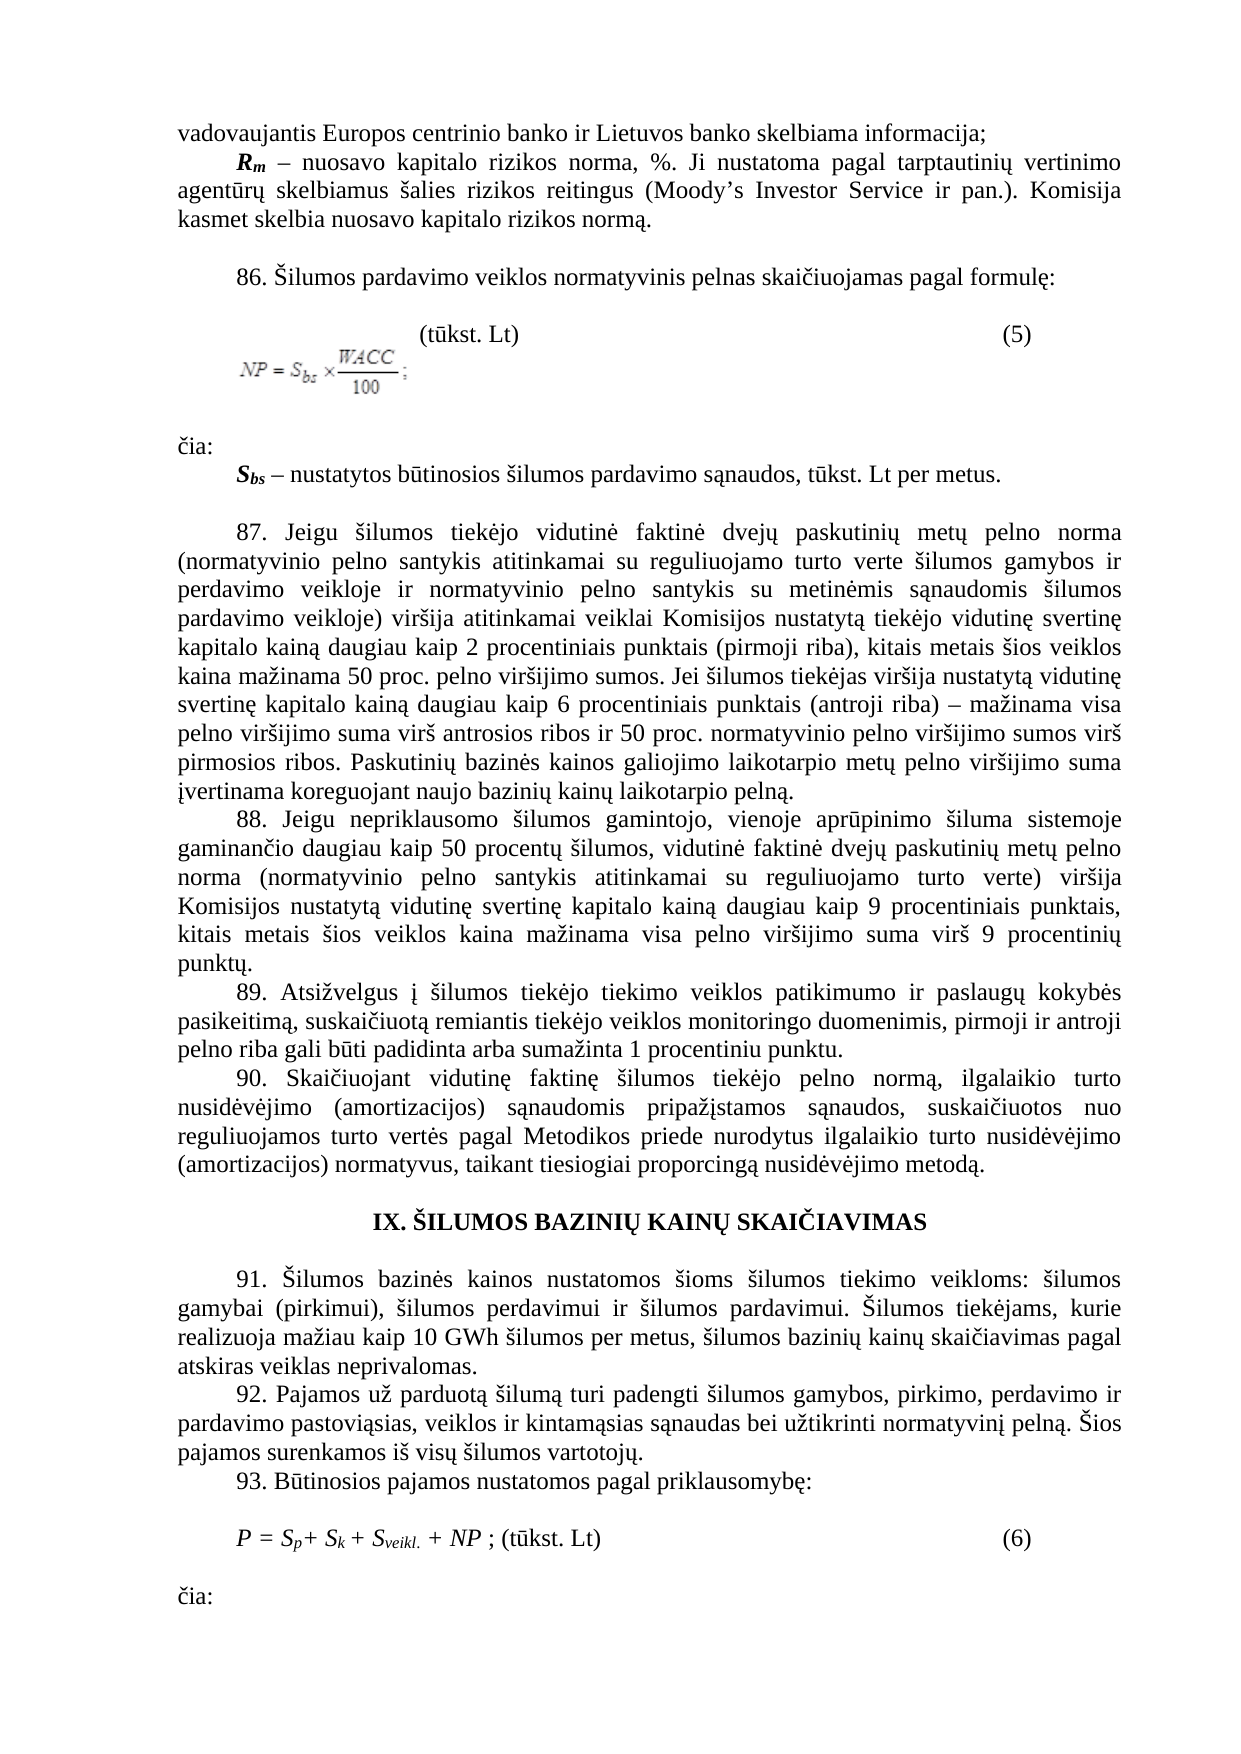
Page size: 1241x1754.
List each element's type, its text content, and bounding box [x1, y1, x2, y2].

text 92. Pajamos už parduotą šilumą turi padengti šilumos gamybos, pirkimo, perdavimo ir pardavimo pastoviąsias, veiklos ir kintamąsias sąnaudas bei užtikrinti normatyvinį pelną. Šios pajamos surenkamos iš visų šilumos vartotojų. [177, 1379, 1122, 1466]
text čia: [177, 431, 1122, 459]
text vadovaujantis Europos centrinio banko ir Lietuvos banko skelbiama informacija; [177, 118, 1122, 147]
text 87. Jeigu šilumos tiekėjo vidutinė faktinė dvejų paskutinių metų pelno norma (normatyvinio pelno santykis atitinkamai su reguliuojamo turto verte šilumos gamybos ir perdavimo veikloje ir normatyvinio pelno santykis su metinėmis sąnaudomis šilumos pardavimo veikloje) viršija atitinkamai veiklai Komisijos nustatytą tiekėjo vidutinę svertinę kapitalo kainą daugiau kaip 2 procentiniais punktais (pirmoji riba), kitais metais šios veiklos kaina mažinama 50 proc. pelno viršijimo sumos. Jei šilumos tiekėjas viršija nustatytą vidutinę svertinę kapitalo kainą daugiau kaip 6 procentiniais punktais (antroji riba) – mažinama visa pelno viršijimo suma virš antrosios ribos ir 50 proc. normatyvinio pelno viršijimo sumos virš pirmosios ribos. Paskutinių bazinės kainos galiojimo laikotarpio metų pelno viršijimo suma įvertinama koreguojant naujo bazinių kainų laikotarpio pelną. [177, 517, 1122, 804]
text IX. ŠILUMOS BAZINIŲ KAINŲ SKAIČIAVIMAS [177, 1207, 1122, 1236]
text 91. Šilumos bazinės kainos nustatomos šioms šilumos tiekimo veikloms: šilumos gamybai (pirkimui), šilumos perdavimui ir šilumos pardavimui. Šilumos tiekėjams, kurie realizuoja mažiau kaip 10 GWh šilumos per metus, šilumos bazinių kainų skaičiavimas pagal atskiras veiklas neprivalomas. [177, 1264, 1122, 1379]
text čia: [177, 1581, 1122, 1609]
text (tūkst. Lt) (5) [177, 319, 1122, 402]
text Sbs – nustatytos būtinosios šilumos pardavimo sąnaudos, tūkst. Lt per metus. [177, 459, 1122, 488]
text Rm – nuosavo kapitalo rizikos norma, %. Ji nustatoma pagal tarptautinių vertinimo agentūrų skelbiamus šalies rizikos reitingus (Moody’s Investor Service ir pan.). Komisija kasmet skelbia nuosavo kapitalo rizikos normą. [177, 147, 1122, 233]
text 86. Šilumos pardavimo veiklos normatyvinis pelnas skaičiuojamas pagal formulę: [177, 262, 1122, 291]
text P = Sp+ Sk + Sveikl. + NP ; (tūkst. Lt) (6) [177, 1523, 1122, 1552]
text 90. Skaičiuojant vidutinę faktinę šilumos tiekėjo pelno normą, ilgalaikio turto nusidėvėjimo (amortizacijos) sąnaudomis pripažįstamos sąnaudos, suskaičiuotos nuo reguliuojamos turto vertės pagal Metodikos priede nurodytus ilgalaikio turto nusidėvėjimo (amortizacijos) normatyvus, taikant tiesiogiai proporcingą nusidėvėjimo metodą. [177, 1063, 1122, 1178]
text 89. Atsižvelgus į šilumos tiekėjo tiekimo veiklos patikimumo ir paslaugų kokybės pasikeitimą, suskaičiuotą remiantis tiekėjo veiklos monitoringo duomenimis, pirmoji ir antroji pelno riba gali būti padidinta arba sumažinta 1 procentiniu punktu. [177, 977, 1122, 1063]
text 93. Būtinosios pajamos nustatomos pagal priklausomybę: [177, 1466, 1122, 1494]
text 88. Jeigu nepriklausomo šilumos gamintojo, vienoje aprūpinimo šiluma sistemoje gaminančio daugiau kaip 50 procentų šilumos, vidutinė faktinė dvejų paskutinių metų pelno norma (normatyvinio pelno santykis atitinkamai su reguliuojamo turto verte) viršija Komisijos nustatytą vidutinę svertinę kapitalo kainą daugiau kaip 9 procentiniais punktais, kitais metais šios veiklos kaina mažinama visa pelno viršijimo suma virš 9 procentinių punktų. [177, 804, 1122, 977]
